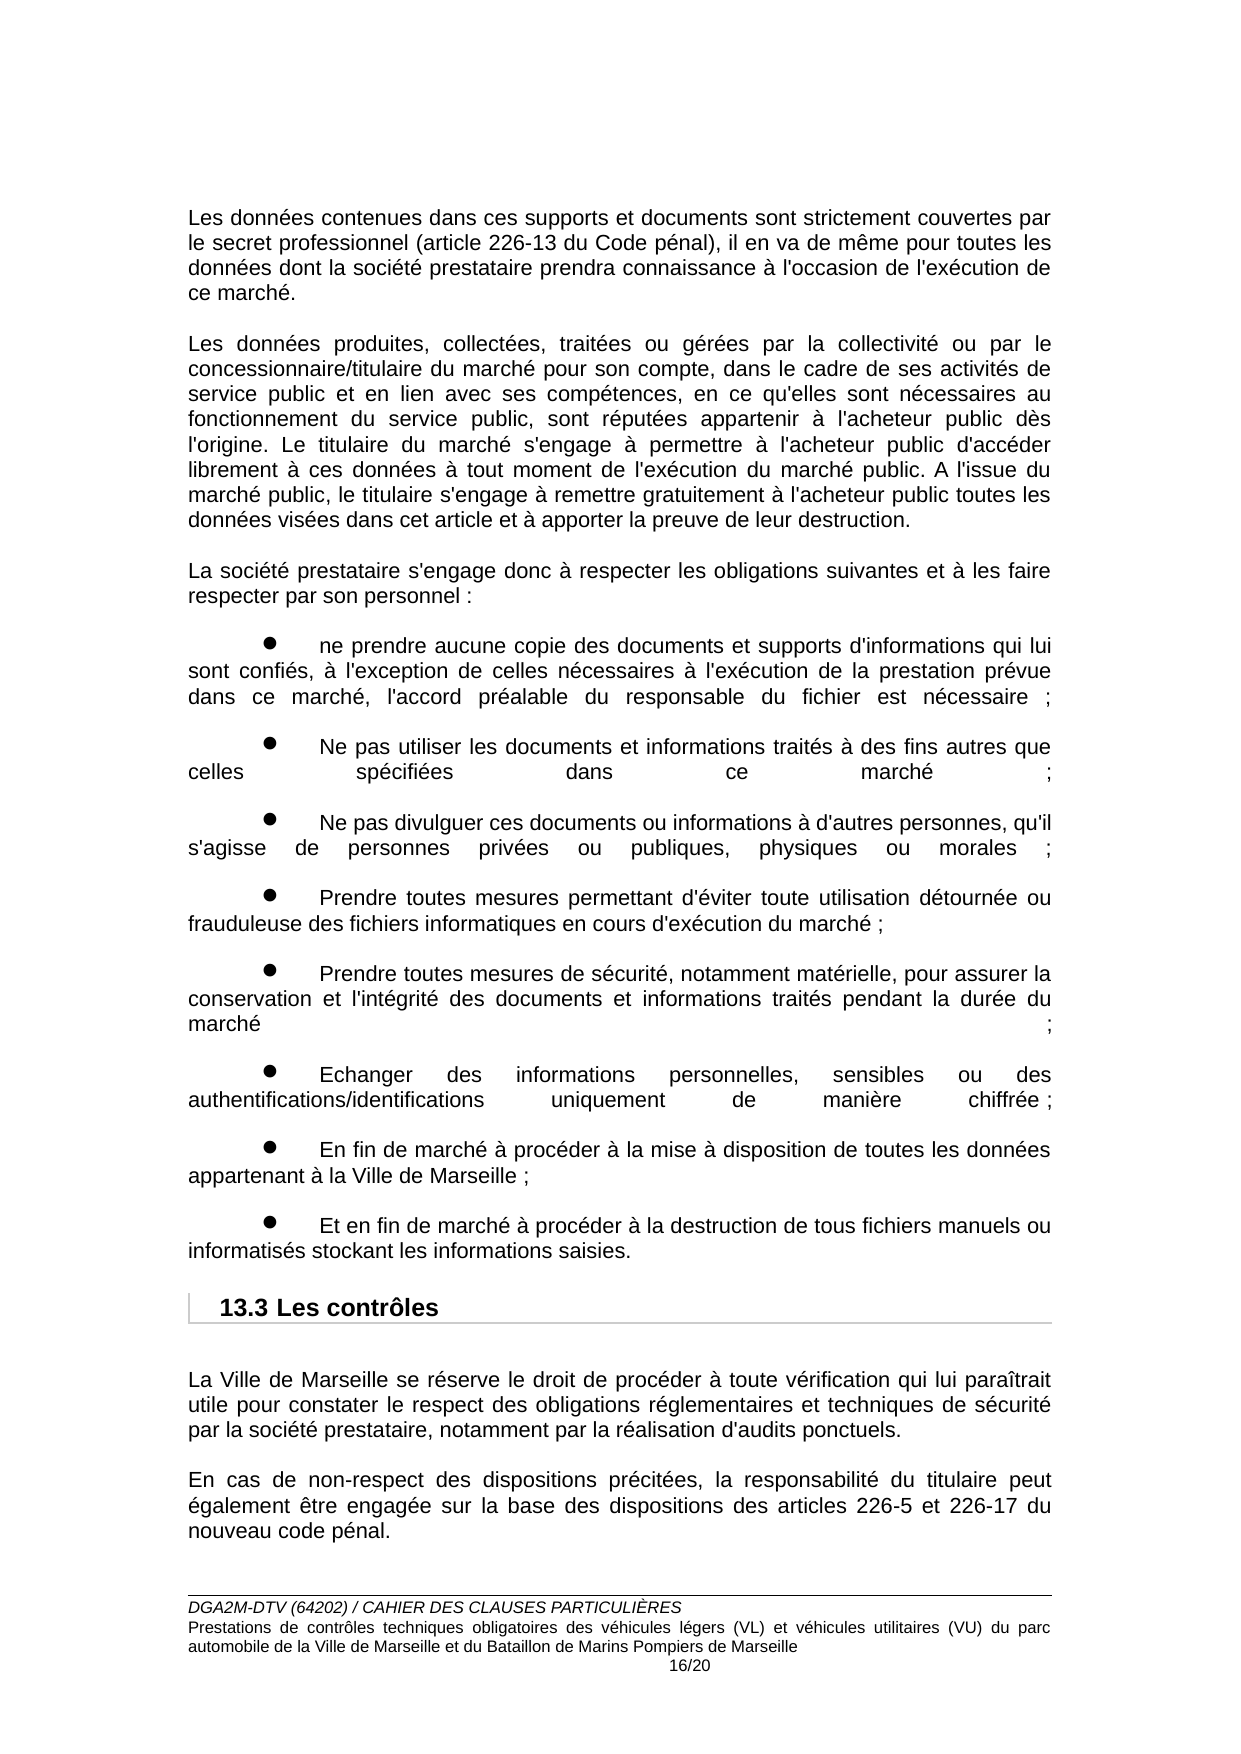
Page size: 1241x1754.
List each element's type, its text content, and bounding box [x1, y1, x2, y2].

text Les données contenues dans ces supports et documents sont strictement couvertes par le secret professionnel (article 226-13 du Code pénal), il en va de même pour toutes les données dont la société prestataire prendra connaissance à l'occasion de l'exécution de ce marché. [188, 204, 1052, 305]
list Prendre toutes mesures de sécurité, notamment matérielle, pour assurer la conservation et l'intégrité des documents et informations traités pendant la durée du marché ; [188, 961, 1052, 1062]
text La Ville de Marseille se réserve le droit de procéder à toute vérification qui lui paraîtrait utile pour constater le respect des obligations réglementaires et techniques de sécurité par la société prestataire, notamment par la réalisation d'audits ponctuels. [188, 1367, 1052, 1442]
text Les données produites, collectées, traitées ou gérées par la collectivité ou par le concessionnaire/titulaire du marché pour son compte, dans le cadre de ses activités de service public et en lien avec ses compétences, en ce qu'elles sont nécessaires au fonctionnement du service public, sont réputées appartenir à l'acheteur public dès l'origine. Le titulaire du marché s'engage à permettre à l'acheteur public d'accéder librement à ces données à tout moment de l'exécution du marché public. A l'issue du marché public, le titulaire s'engage à remettre gratuitement à l'acheteur public toutes les données visées dans cet article et à apporter la preuve de leur destruction. [188, 331, 1052, 532]
list Echanger des informations personnelles, sensibles ou des authentifications/identifications uniquement de manière chiffrée ; [188, 1062, 1052, 1137]
list Ne pas utiliser les documents et informations traités à des fins autres que celles spécifiées dans ce marché ; [188, 734, 1052, 809]
text En cas de non-respect des dispositions précitées, la responsabilité du titulaire peut également être engagée sur la base des dispositions des articles 226-5 et 226-17 du nouveau code pénal. [188, 1467, 1052, 1543]
text La société prestataire s'engage donc à respecter les obligations suivantes et à les faire respecter par son personnel : [188, 557, 1052, 608]
list ne prendre aucune copie des documents et supports d'informations qui lui sont confiés, à l'exception de celles nécessaires à l'exécution de la prestation prévue dans ce marché, l'accord préalable du responsable du fichier est nécessaire ; [188, 633, 1052, 734]
list Prendre toutes mesures permettant d'éviter toute utilisation détournée ou frauduleuse des fichiers informatiques en cours d'exécution du marché ; [188, 885, 1052, 936]
list Et en fin de marché à procéder à la destruction de tous fichiers manuels ou informatisés stockant les informations saisies. [188, 1213, 1052, 1263]
subtitle Les contrôles [190, 1293, 1052, 1322]
list Ne pas divulguer ces documents ou informations à d'autres personnes, qu'il s'agisse de personnes privées ou publiques, physiques ou morales ; [188, 809, 1052, 885]
list En fin de marché à procéder à la mise à disposition de toutes les données appartenant à la Ville de Marseille ; [188, 1137, 1052, 1188]
